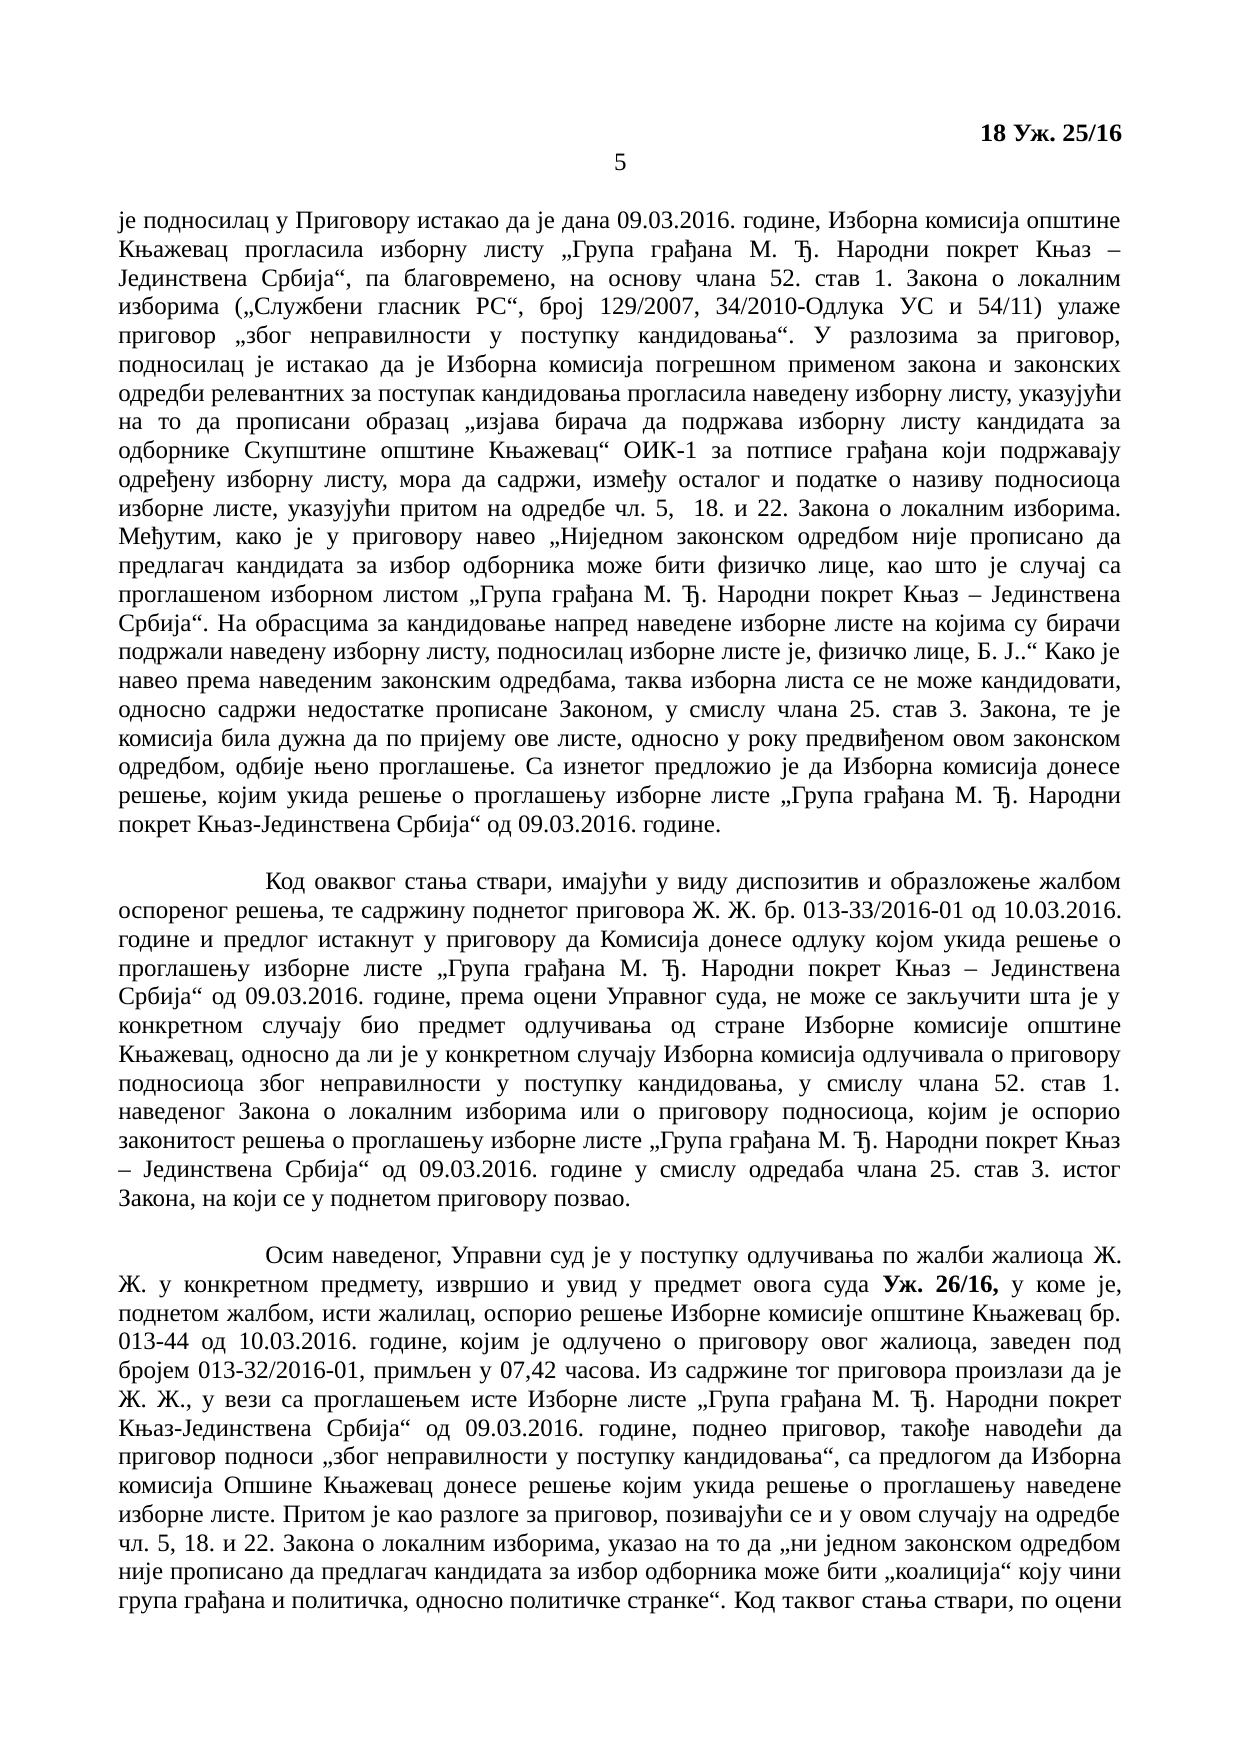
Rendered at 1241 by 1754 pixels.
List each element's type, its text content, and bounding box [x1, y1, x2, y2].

text Осим наведеног, Управни суд је у поступку одлучивања по жалби жалиоца Ж. Ж. у конкретном предмету, извршио и увид у предмет овога суда Уж. 26/16, у коме је, поднетом жалбом, исти жалилац, оспорио решење Изборне комисије општине Књажевац бр. 013-44 од 10.03.2016. године, којим је одлучено о приговору овог жалиоца, заведен под бројем 013-32/2016-01, примљен у 07,42 часова. Из садржине тог приговора произлази да је Ж. Ж., у вези са проглашењем исте Изборне листе „Група грађана М. Ђ. Народни покрет Књаз-Јединствена Србија“ од 09.03.2016. године, поднео приговор, такође наводећи да приговор подноси „због неправилности у поступку кандидовања“, са предлогом да Изборна комисија Опшине Књажевац донесе решење којим укида решење о проглашењу наведене изборне листе. Притом је као разлоге за приговор, позивајући се и у овом случају на одредбе чл. 5, 18. и 22. Закона о локалним изборима, указао на то да „ни једном законском одредбом није прописано да предлагач кандидата за избор одборника може бити „коалиција“ коју чини група грађана и политичка, односно политичке странке“. Код таквог стања ствари, по оцени [118, 1240, 1122, 1614]
text је подносилац у Приговору истакао да је дана 09.03.2016. године, Изборна комисија општине Књажевац прогласила изборну листу „Група грађана М. Ђ. Народни покрет Књаз – Јединствена Србија“, па благовремено, на основу члана 52. став 1. Закона о локалним изборима („Службени гласник РС“, број 129/2007, 34/2010-Одлука УС и 54/11) улаже приговор „због неправилности у поступку кандидовања“. У разлозима за приговор, подносилац је истакао да је Изборна комисија погрешном применом закона и законских одредби релевантних за поступак кандидовања прогласила наведену изборну листу, указујући на то да прописани образац „изјава бирача да подржава изборну листу кандидата за одборнике Скупштине општине Књажевац“ ОИК-1 за потписе грађана који подржавају одређену изборну листу, мора да садржи, између осталог и податке о називу подносиоца изборне листе, указујући притом на одредбе чл. 5, 18. и 22. Закона о локалним изборима. Међутим, како је у приговору навео „Ниједном законском одредбом није прописано да предлагач кандидата за избор одборника може бити физичко лице, као што је случај са проглашеном изборном листом „Група грађана М. Ђ. Народни покрет Књаз – Јединствена Србија“. На обрасцима за кандидовање напред наведене изборне листе на којима су бирачи подржали наведену изборну листу, подносилац изборне листе је, физичко лице, Б. Ј..“ Како је навео према наведеним законским одредбама, таква изборна листа се не може кандидовати, односно садржи недостатке прописане Законом, у смислу члана 25. став 3. Закона, те је комисија била дужна да по пријему ове листе, односно у року предвиђеном овом законском одредбом, одбије њено проглашење. Са изнетог предложио је да Изборна комисија донесе решење, којим укида решење о проглашењу изборне листе „Група грађана М. Ђ. Народни покрет Књаз-Јединствена Србија“ од 09.03.2016. године. [118, 205, 1122, 838]
text Код оваквог стања ствари, имајући у виду диспозитив и образложење жалбом оспореног решења, те садржину поднетог приговора Ж. Ж. бр. 013-33/2016-01 од 10.03.2016. године и предлог истакнут у приговору да Комисија донесе одлуку којом укида решење о проглашењу изборне листе „Група грађана М. Ђ. Народни покрет Књаз – Јединствена Србија“ од 09.03.2016. године, према оцени Управног суда, не може се закључити шта је у конкретном случају био предмет одлучивања од стране Изборне комисије општине Књажевац, односно да ли је у конкретном случају Изборна комисија одлучивала о приговору подносиоца због неправилности у поступку кандидовања, у смислу члана 52. став 1. наведеног Закона о локалним изборима или о приговору подносиоца, којим је оспорио законитост решења о проглашењу изборне листе „Група грађана М. Ђ. Народни покрет Књаз – Јединствена Србија“ од 09.03.2016. године у смислу одредаба члана 25. став 3. истог Закона, на који се у поднетом приговору позвао. [118, 866, 1122, 1211]
